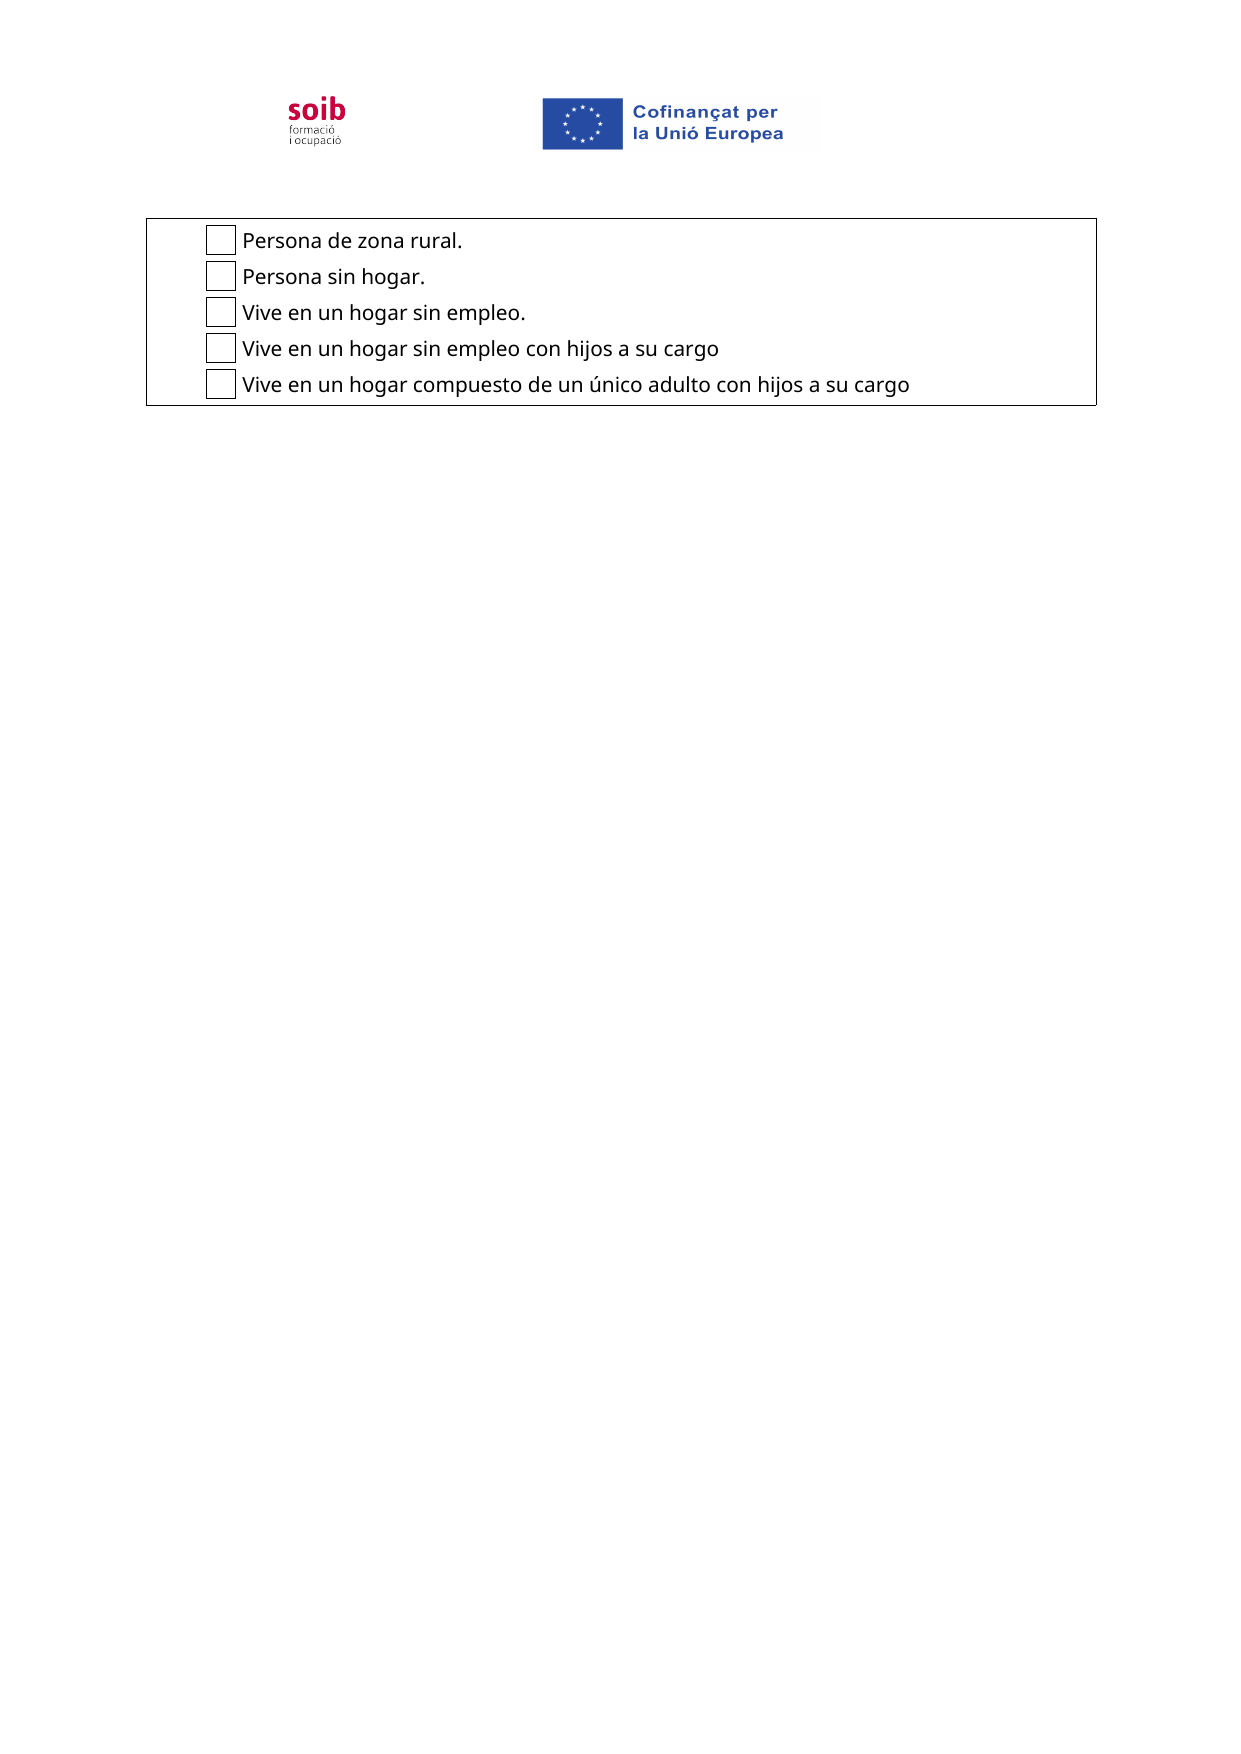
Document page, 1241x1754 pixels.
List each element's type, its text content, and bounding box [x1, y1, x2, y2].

picture [533, 95, 821, 153]
table_cell Persona de zona rural. Persona sin hogar. Vive en un hogar sin empleo. Vive en un hogar sin empleo con hijos a su cargo Vive en un hogar compuesto de un único adulto con hijos a su cargo [147, 219, 1096, 404]
picture [261, 73, 373, 172]
